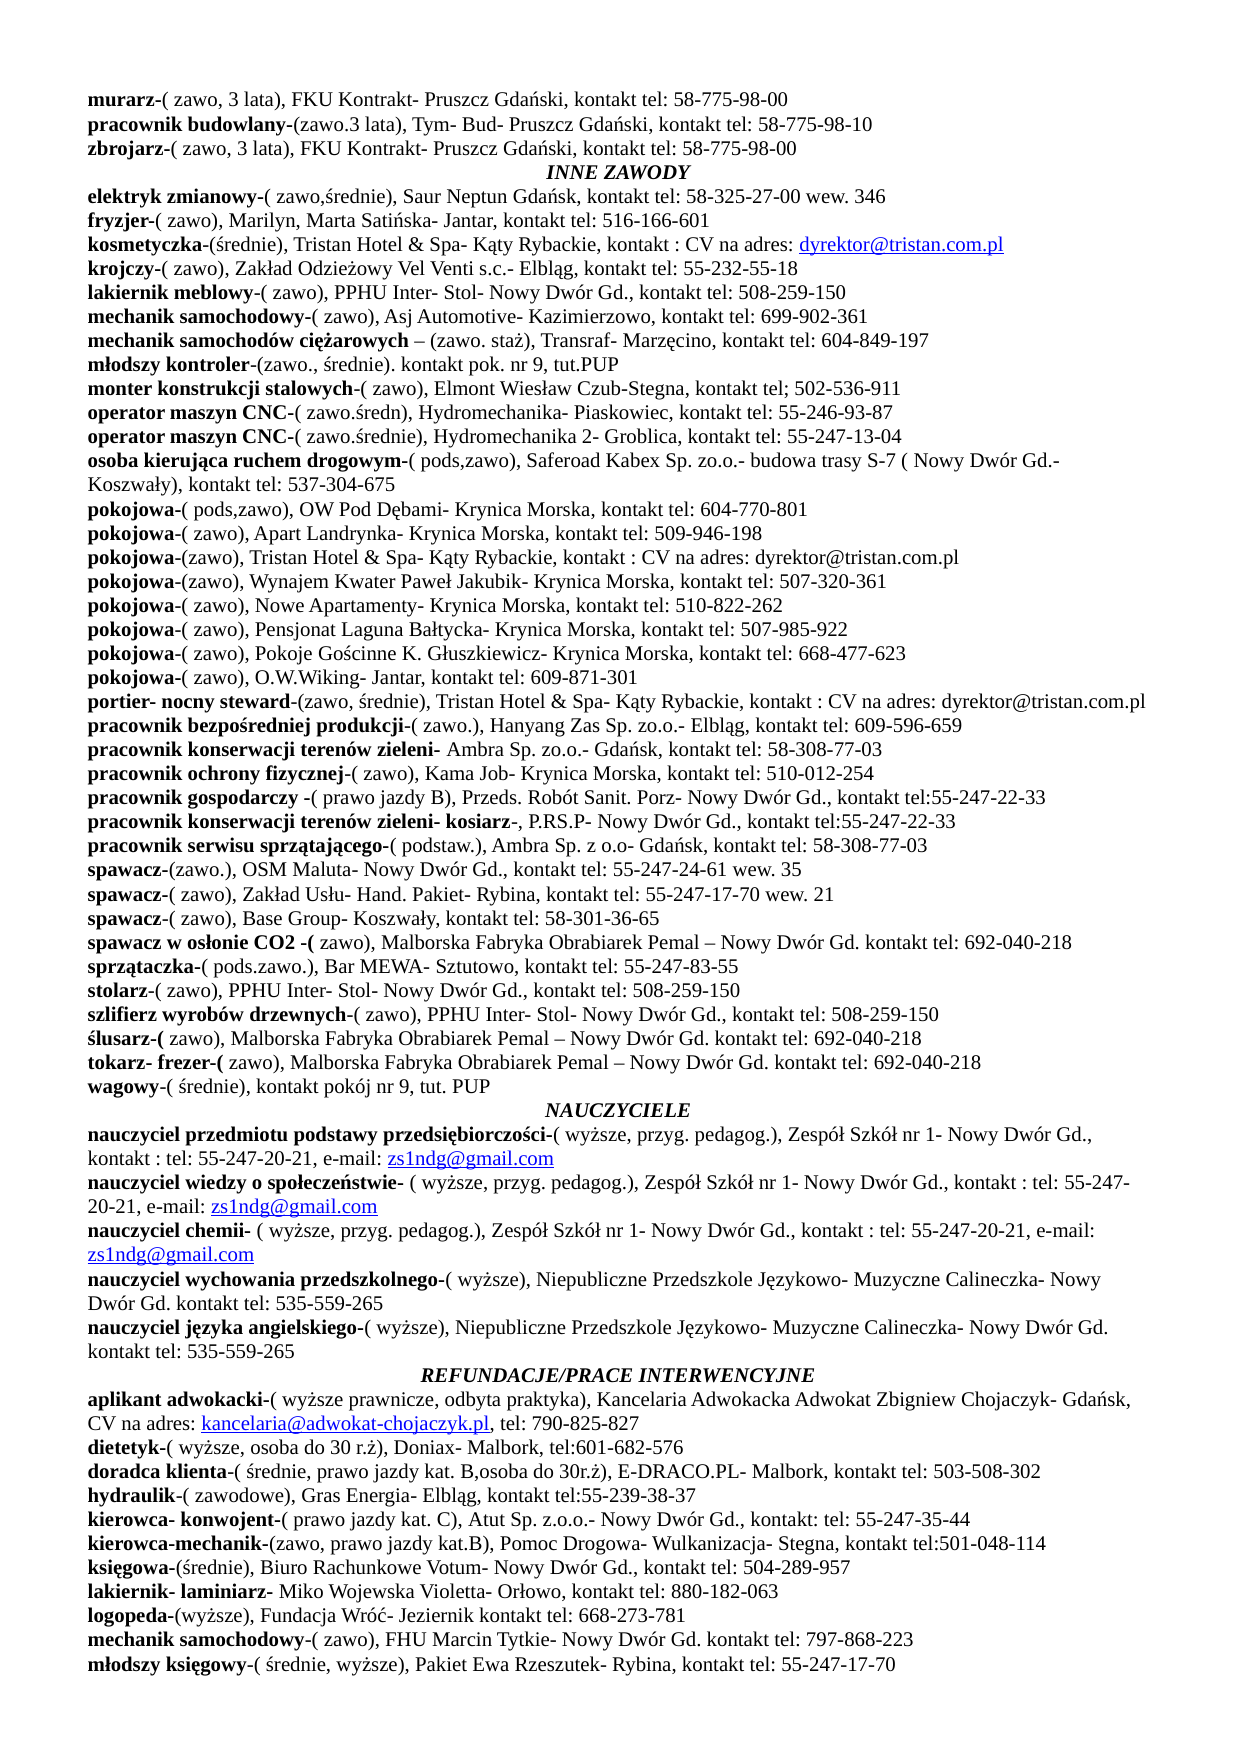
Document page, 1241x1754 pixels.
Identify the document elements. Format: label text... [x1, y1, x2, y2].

text dietetyk-( wyższe, osoba do 30 r.ż), Doniax- Malbork, tel:601-682-576 [87, 1435, 1150, 1459]
text NAUCZYCIELE [87, 1098, 1150, 1122]
text ślusarz-( zawo), Malborska Fabryka Obrabiarek Pemal – Nowy Dwór Gd. kontakt tel: 692-040-218 [87, 1026, 1150, 1050]
text pracownik serwisu sprzątającego-( podstaw.), Ambra Sp. z o.o- Gdańsk, kontakt tel: 58-308-77-03 [87, 833, 1150, 857]
text kierowca- konwojent-( prawo jazdy kat. C), Atut Sp. z.o.o.- Nowy Dwór Gd., kontakt: tel: 55-247-35-44 [87, 1507, 1150, 1531]
text zbrojarz-( zawo, 3 lata), FKU Kontrakt- Pruszcz Gdański, kontakt tel: 58-775-98-00 [87, 136, 1150, 159]
text kosmetyczka-(średnie), Tristan Hotel & Spa- Kąty Rybackie, kontakt : CV na adres: dyrektor@tristan.com.pl [87, 232, 1150, 256]
text doradca klienta-( średnie, prawo jazdy kat. B,osoba do 30r.ż), E-DRACO.PL- Malbork, kontakt tel: 503-508-302 [87, 1459, 1150, 1483]
text pokojowa-( zawo), Pokoje Gościnne K. Głuszkiewicz- Krynica Morska, kontakt tel: 668-477-623 [87, 641, 1150, 665]
text lakiernik meblowy-( zawo), PPHU Inter- Stol- Nowy Dwór Gd., kontakt tel: 508-259-150 [87, 280, 1150, 304]
text monter konstrukcji stalowych-( zawo), Elmont Wiesław Czub-Stegna, kontakt tel; 502-536-911 [87, 376, 1150, 400]
text murarz-( zawo, 3 lata), FKU Kontrakt- Pruszcz Gdański, kontakt tel: 58-775-98-00 [87, 87, 1150, 111]
text nauczyciel chemii- ( wyższe, przyg. pedagog.), Zespół Szkół nr 1- Nowy Dwór Gd., kontakt : tel: 55-247-20-21, e-mail: zs1ndg@gmail.com [87, 1218, 1150, 1266]
text osoba kierująca ruchem drogowym-( pods,zawo), Saferoad Kabex Sp. zo.o.- budowa trasy S-7 ( Nowy Dwór Gd.- Koszwały), kontakt tel: 537-304-675 [87, 448, 1150, 496]
text mechanik samochodów ciężarowych – (zawo. staż), Transraf- Marzęcino, kontakt tel: 604-849-197 [87, 328, 1150, 352]
text pokojowa-(zawo), Wynajem Kwater Paweł Jakubik- Krynica Morska, kontakt tel: 507-320-361 [87, 569, 1150, 593]
text kierowca-mechanik-(zawo, prawo jazdy kat.B), Pomoc Drogowa- Wulkanizacja- Stegna, kontakt tel:501-048-114 [87, 1531, 1150, 1555]
text elektryk zmianowy-( zawo,średnie), Saur Neptun Gdańsk, kontakt tel: 58-325-27-00 wew. 346 [87, 184, 1150, 208]
text księgowa-(średnie), Biuro Rachunkowe Votum- Nowy Dwór Gd., kontakt tel: 504-289-957 [87, 1555, 1150, 1579]
text operator maszyn CNC-( zawo.średn), Hydromechanika- Piaskowiec, kontakt tel: 55-246-93-87 [87, 400, 1150, 424]
text nauczyciel wiedzy o społeczeństwie- ( wyższe, przyg. pedagog.), Zespół Szkół nr 1- Nowy Dwór Gd., kontakt : tel: 55-247-20-21, e-mail: zs1ndg@gmail.com [87, 1170, 1150, 1218]
text pokojowa-( zawo), Pensjonat Laguna Bałtycka- Krynica Morska, kontakt tel: 507-985-922 [87, 617, 1150, 641]
text pokojowa-(zawo), Tristan Hotel & Spa- Kąty Rybackie, kontakt : CV na adres: dyrektor@tristan.com.pl [87, 544, 1150, 569]
text pokojowa-( zawo), O.W.Wiking- Jantar, kontakt tel: 609-871-301 portier- nocny steward-(zawo, średnie), Tristan Hotel & Spa- Kąty Rybackie, kontakt : CV na adres: dyrektor@tristan.com.pl [87, 665, 1150, 713]
text REFUNDACJE/PRACE INTERWENCYJNE [87, 1363, 1150, 1387]
text nauczyciel wychowania przedszkolnego-( wyższe), Niepubliczne Przedszkole Językowo- Muzyczne Calineczka- Nowy Dwór Gd. kontakt tel: 535-559-265 [87, 1266, 1150, 1314]
text fryzjer-( zawo), Marilyn, Marta Satińska- Jantar, kontakt tel: 516-166-601 [87, 208, 1150, 232]
text młodszy księgowy-( średnie, wyższe), Pakiet Ewa Rzeszutek- Rybina, kontakt tel: 55-247-17-70 [87, 1651, 1150, 1676]
text spawacz-( zawo), Base Group- Koszwały, kontakt tel: 58-301-36-65 [87, 906, 1150, 929]
text lakiernik- laminiarz- Miko Wojewska Violetta- Orłowo, kontakt tel: 880-182-063 [87, 1579, 1150, 1603]
text spawacz-( zawo), Zakład Usłu- Hand. Pakiet- Rybina, kontakt tel: 55-247-17-70 wew. 21 [87, 881, 1150, 906]
text nauczyciel języka angielskiego-( wyższe), Niepubliczne Przedszkole Językowo- Muzyczne Calineczka- Nowy Dwór Gd. kontakt tel: 535-559-265 [87, 1314, 1150, 1363]
text pracownik konserwacji terenów zieleni- kosiarz-, P.RS.P- Nowy Dwór Gd., kontakt tel:55-247-22-33 [87, 809, 1150, 833]
text pracownik ochrony fizycznej-( zawo), Kama Job- Krynica Morska, kontakt tel: 510-012-254 [87, 761, 1150, 785]
text pokojowa-( pods,zawo), OW Pod Dębami- Krynica Morska, kontakt tel: 604-770-801 [87, 496, 1150, 521]
text młodszy kontroler-(zawo., średnie). kontakt pok. nr 9, tut.PUP [87, 352, 1150, 376]
text stolarz-( zawo), PPHU Inter- Stol- Nowy Dwór Gd., kontakt tel: 508-259-150 [87, 978, 1150, 1002]
text spawacz w osłonie CO2 -( zawo), Malborska Fabryka Obrabiarek Pemal – Nowy Dwór Gd. kontakt tel: 692-040-218 [87, 929, 1150, 954]
text aplikant adwokacki-( wyższe prawnicze, odbyta praktyka), Kancelaria Adwokacka Adwokat Zbigniew Chojaczyk- Gdańsk, CV na adres: kancelaria@adwokat-chojaczyk.pl, tel: 790-825-827 [87, 1387, 1150, 1435]
text tokarz- frezer-( zawo), Malborska Fabryka Obrabiarek Pemal – Nowy Dwór Gd. kontakt tel: 692-040-218 [87, 1050, 1150, 1074]
text szlifierz wyrobów drzewnych-( zawo), PPHU Inter- Stol- Nowy Dwór Gd., kontakt tel: 508-259-150 [87, 1002, 1150, 1026]
text hydraulik-( zawodowe), Gras Energia- Elbląg, kontakt tel:55-239-38-37 [87, 1483, 1150, 1507]
text wagowy-( średnie), kontakt pokój nr 9, tut. PUP [87, 1074, 1150, 1098]
text mechanik samochodowy-( zawo), FHU Marcin Tytkie- Nowy Dwór Gd. kontakt tel: 797-868-223 [87, 1627, 1150, 1651]
text pracownik budowlany-(zawo.3 lata), Tym- Bud- Pruszcz Gdański, kontakt tel: 58-775-98-10 [87, 111, 1150, 136]
text pokojowa-( zawo), Apart Landrynka- Krynica Morska, kontakt tel: 509-946-198 [87, 521, 1150, 544]
text INNE ZAWODY [87, 159, 1150, 184]
text spawacz-(zawo.), OSM Maluta- Nowy Dwór Gd., kontakt tel: 55-247-24-61 wew. 35 [87, 857, 1150, 881]
text logopeda-(wyższe), Fundacja Wróć- Jeziernik kontakt tel: 668-273-781 [87, 1603, 1150, 1627]
text mechanik samochodowy-( zawo), Asj Automotive- Kazimierzowo, kontakt tel: 699-902-361 [87, 304, 1150, 328]
text nauczyciel przedmiotu podstawy przedsiębiorczości-( wyższe, przyg. pedagog.), Zespół Szkół nr 1- Nowy Dwór Gd., kontakt : tel: 55-247-20-21, e-mail: zs1ndg@gmail.com [87, 1122, 1150, 1170]
text pracownik konserwacji terenów zieleni- Ambra Sp. zo.o.- Gdańsk, kontakt tel: 58-308-77-03 [87, 737, 1150, 761]
text krojczy-( zawo), Zakład Odzieżowy Vel Venti s.c.- Elbląg, kontakt tel: 55-232-55-18 [87, 256, 1150, 280]
text pracownik gospodarczy -( prawo jazdy B), Przeds. Robót Sanit. Porz- Nowy Dwór Gd., kontakt tel:55-247-22-33 [87, 785, 1150, 809]
text pokojowa-( zawo), Nowe Apartamenty- Krynica Morska, kontakt tel: 510-822-262 [87, 593, 1150, 617]
text operator maszyn CNC-( zawo.średnie), Hydromechanika 2- Groblica, kontakt tel: 55-247-13-04 [87, 424, 1150, 448]
text pracownik bezpośredniej produkcji-( zawo.), Hanyang Zas Sp. zo.o.- Elbląg, kontakt tel: 609-596-659 [87, 713, 1150, 737]
text sprzątaczka-( pods.zawo.), Bar MEWA- Sztutowo, kontakt tel: 55-247-83-55 [87, 954, 1150, 978]
